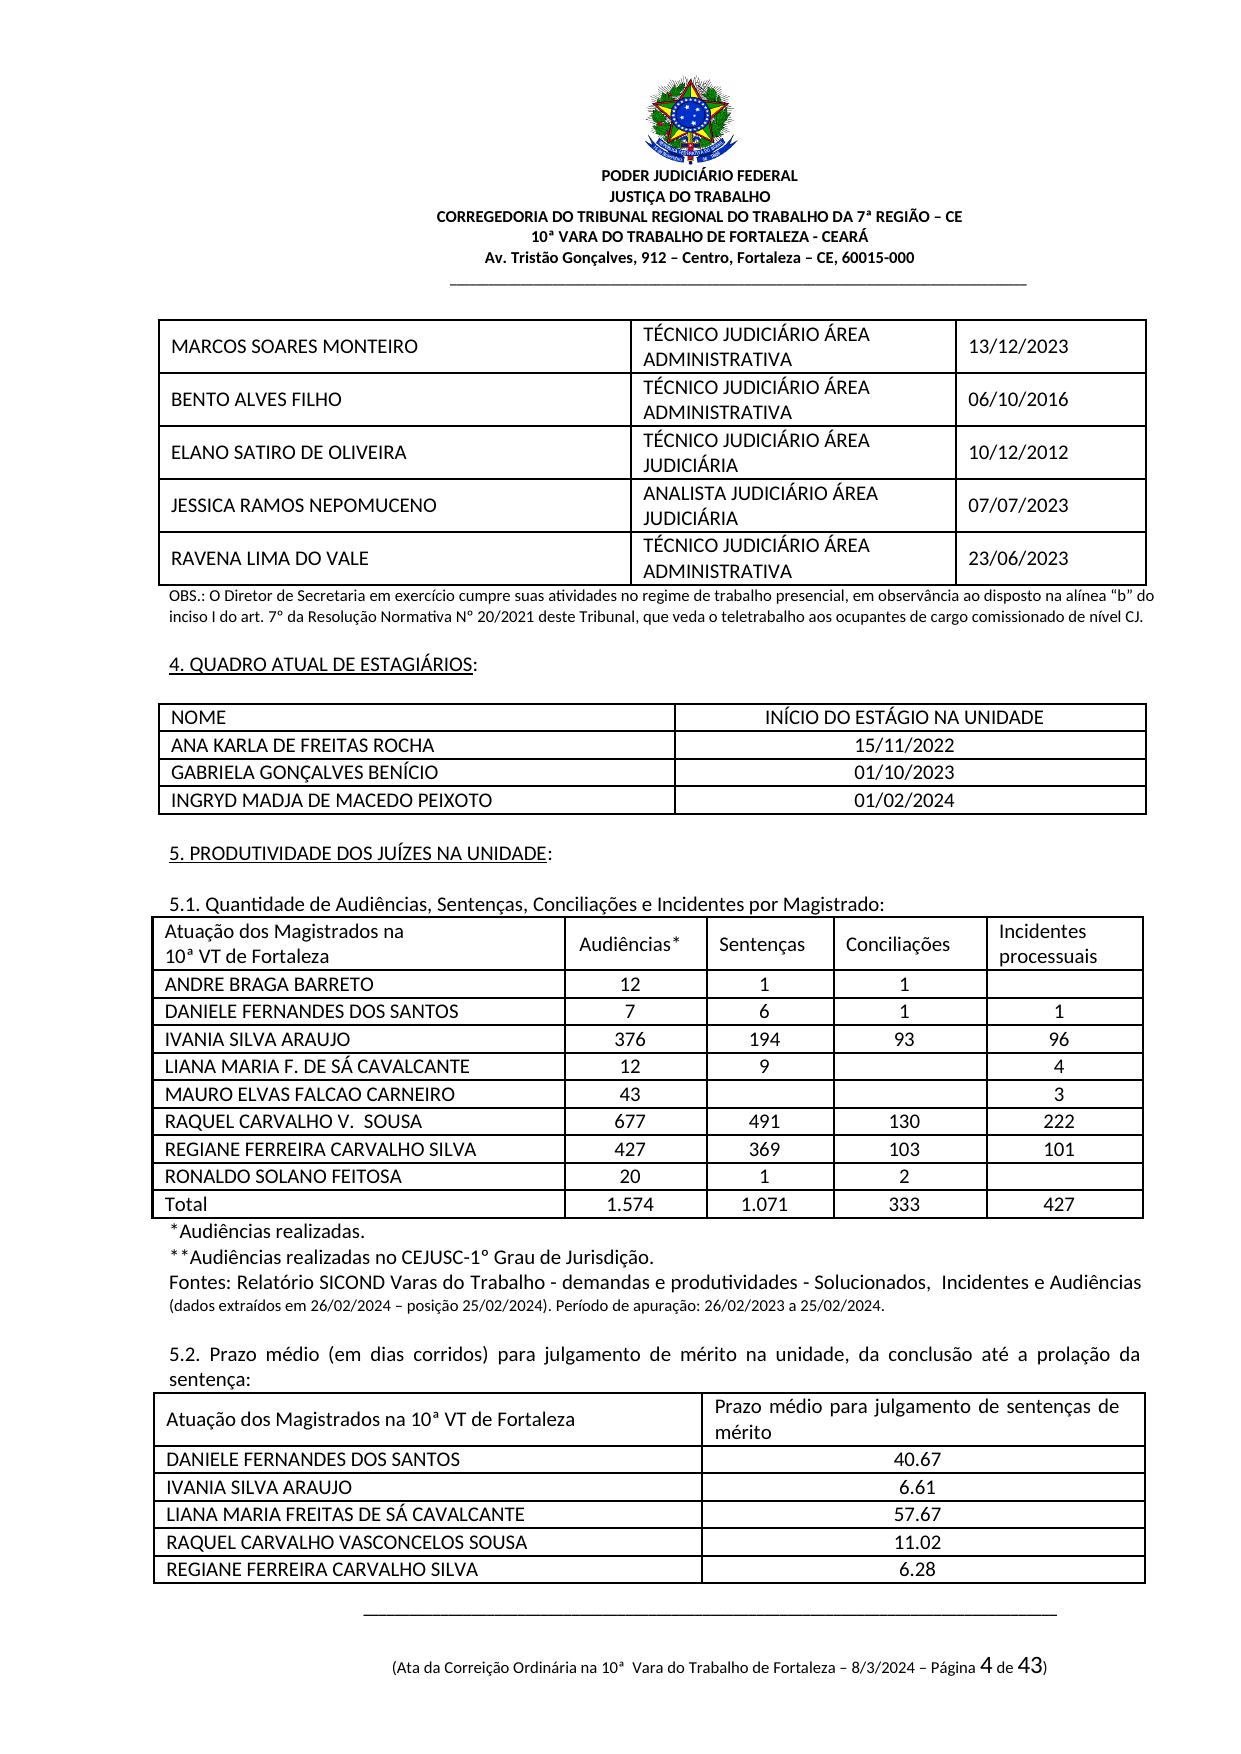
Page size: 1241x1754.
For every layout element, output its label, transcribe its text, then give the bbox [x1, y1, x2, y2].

table_header NOME [160, 705, 674, 730]
table_cell 4 [988, 1054, 1142, 1079]
table_cell 222 [988, 1109, 1142, 1134]
table_cell MARCOS SOARES MONTEIRO [160, 321, 630, 372]
table_cell 1 [988, 999, 1142, 1024]
text 5.2. Prazo médio (em dias corridos) para julgamento de mérito na unidade, da conclusão até a prolação da sentença: [169, 1341, 1142, 1392]
table_cell 1.071 [708, 1191, 833, 1217]
table_cell RONALDO SOLANO FEITOSA [154, 1164, 564, 1189]
table_cell [708, 1081, 833, 1107]
text OBS.: O Diretor de Secretaria em exercício cumpre suas atividades no regime de trabalho presencial, em observância ao disposto na alínea “b” do inciso I do art. 7º da Resolução Normativa Nº 20/2021 deste Tribunal, que veda o teletrabalho aos ocupantes de cargo comissionado de nível CJ. [169, 586, 1155, 626]
table_cell ANA KARLA DE FREITAS ROCHA [160, 732, 674, 757]
table_cell 1 [708, 1164, 833, 1189]
table_cell 23/06/2023 [957, 533, 1145, 583]
text 5. PRODUTIVIDADE DOS JUÍZES NA UNIDADE: [169, 840, 1142, 865]
table_cell [835, 1081, 986, 1107]
table_cell REGIANE FERREIRA CARVALHO SILVA [154, 1136, 564, 1162]
text *Audiências realizadas. [169, 1219, 1142, 1244]
table_header Sentenças [708, 918, 833, 969]
table_cell 369 [708, 1136, 833, 1162]
table_cell 12 [566, 971, 706, 997]
table_cell 101 [988, 1136, 1142, 1162]
table_cell 1 [708, 971, 833, 997]
table_cell [988, 971, 1142, 997]
picture [640, 73, 739, 166]
table_cell 6.61 [703, 1474, 1144, 1499]
table_cell 57.67 [703, 1502, 1144, 1527]
table_cell DANIELE FERNANDES DOS SANTOS [155, 1447, 701, 1472]
table_cell ANALISTA JUDICIÁRIO ÁREA JUDICIÁRIA [632, 480, 955, 531]
table_header INÍCIO DO ESTÁGIO NA UNIDADE [676, 705, 1145, 730]
table_cell DANIELE FERNANDES DOS SANTOS [154, 999, 564, 1024]
table_cell IVANIA SILVA ARAUJO [154, 1026, 564, 1052]
table_cell 40.67 [703, 1447, 1144, 1472]
table_cell MAURO ELVAS FALCAO CARNEIRO [154, 1081, 564, 1107]
table_cell INGRYD MADJA DE MACEDO PEIXOTO [160, 787, 674, 812]
table_header Audiências* [566, 918, 706, 969]
table_cell 1.574 [566, 1191, 706, 1217]
table_cell 7 [566, 999, 706, 1024]
table_cell ELANO SATIRO DE OLIVEIRA [160, 427, 630, 478]
text 5.1. Quantidade de Audiências, Sentenças, Conciliações e Incidentes por Magistrado: [169, 891, 1142, 916]
table_cell 6 [708, 999, 833, 1024]
table_cell 376 [566, 1026, 706, 1052]
table_cell 2 [835, 1164, 986, 1189]
table_cell REGIANE FERREIRA CARVALHO SILVA [155, 1557, 701, 1582]
table_header Conciliações [835, 918, 986, 969]
text **Audiências realizadas no CEJUSC-1º Grau de Jurisdição. [169, 1244, 1142, 1269]
table_cell RAQUEL CARVALHO V. SOUSA [154, 1109, 564, 1134]
table_cell 1 [835, 971, 986, 997]
table_cell 15/11/2022 [676, 732, 1145, 757]
table_cell 194 [708, 1026, 833, 1052]
table_cell TÉCNICO JUDICIÁRIO ÁREA ADMINISTRATIVA [632, 321, 955, 372]
table_cell 06/10/2016 [957, 374, 1145, 425]
table_cell 491 [708, 1109, 833, 1134]
table_cell TÉCNICO JUDICIÁRIO ÁREA ADMINISTRATIVA [632, 374, 955, 425]
table_cell [835, 1054, 986, 1079]
table_cell 1 [835, 999, 986, 1024]
text Fontes: Relatório SICOND Varas do Trabalho - demandas e produtividades - Solucionados, Incidentes e Audiências (dados extraídos em 26/02/2024 – posição 25/02/2024). Período de apuração: 26/02/2023 a 25/02/2024. [169, 1269, 1142, 1315]
table_cell BENTO ALVES FILHO [160, 374, 630, 425]
table_cell IVANIA SILVA ARAUJO [155, 1474, 701, 1499]
table_cell LIANA MARIA F. DE SÁ CAVALCANTE [154, 1054, 564, 1079]
table_cell RAQUEL CARVALHO VASCONCELOS SOUSA [155, 1529, 701, 1554]
table_cell TÉCNICO JUDICIÁRIO ÁREA JUDICIÁRIA [632, 427, 955, 478]
table_cell 6.28 [703, 1557, 1144, 1582]
table_cell LIANA MARIA FREITAS DE SÁ CAVALCANTE [155, 1502, 701, 1527]
table_cell ANDRE BRAGA BARRETO [154, 971, 564, 997]
text 4. QUADRO ATUAL DE ESTAGIÁRIOS: [169, 652, 1142, 677]
table_cell 43 [566, 1081, 706, 1107]
table_cell 130 [835, 1109, 986, 1134]
table_cell 10/12/2012 [957, 427, 1145, 478]
table_cell [988, 1164, 1142, 1189]
table_cell 13/12/2023 [957, 321, 1145, 372]
table_cell 07/07/2023 [957, 480, 1145, 531]
table_cell 9 [708, 1054, 833, 1079]
table_cell 01/10/2023 [676, 760, 1145, 785]
table_cell 427 [566, 1136, 706, 1162]
table_header Atuação dos Magistrados na 10ª VT de Fortaleza [155, 1394, 701, 1444]
table_header Incidentes processuais [988, 918, 1142, 969]
table_cell TÉCNICO JUDICIÁRIO ÁREA ADMINISTRATIVA [632, 533, 955, 583]
table_cell 93 [835, 1026, 986, 1052]
table_cell 96 [988, 1026, 1142, 1052]
table_cell 20 [566, 1164, 706, 1189]
table_cell JESSICA RAMOS NEPOMUCENO [160, 480, 630, 531]
table_cell 01/02/2024 [676, 787, 1145, 812]
table_cell GABRIELA GONÇALVES BENÍCIO [160, 760, 674, 785]
table_cell 103 [835, 1136, 986, 1162]
table_cell 677 [566, 1109, 706, 1134]
table_header Prazo médio para julgamento de sentenças de mérito [703, 1394, 1144, 1444]
table_header Atuação dos Magistrados na 10ª VT de Fortaleza [154, 918, 564, 969]
table_cell RAVENA LIMA DO VALE [160, 533, 630, 583]
table_cell 427 [988, 1191, 1142, 1217]
table_cell 11.02 [703, 1529, 1144, 1554]
table_cell 333 [835, 1191, 986, 1217]
table_cell 3 [988, 1081, 1142, 1107]
table_cell Total [154, 1191, 564, 1217]
table_cell 12 [566, 1054, 706, 1079]
